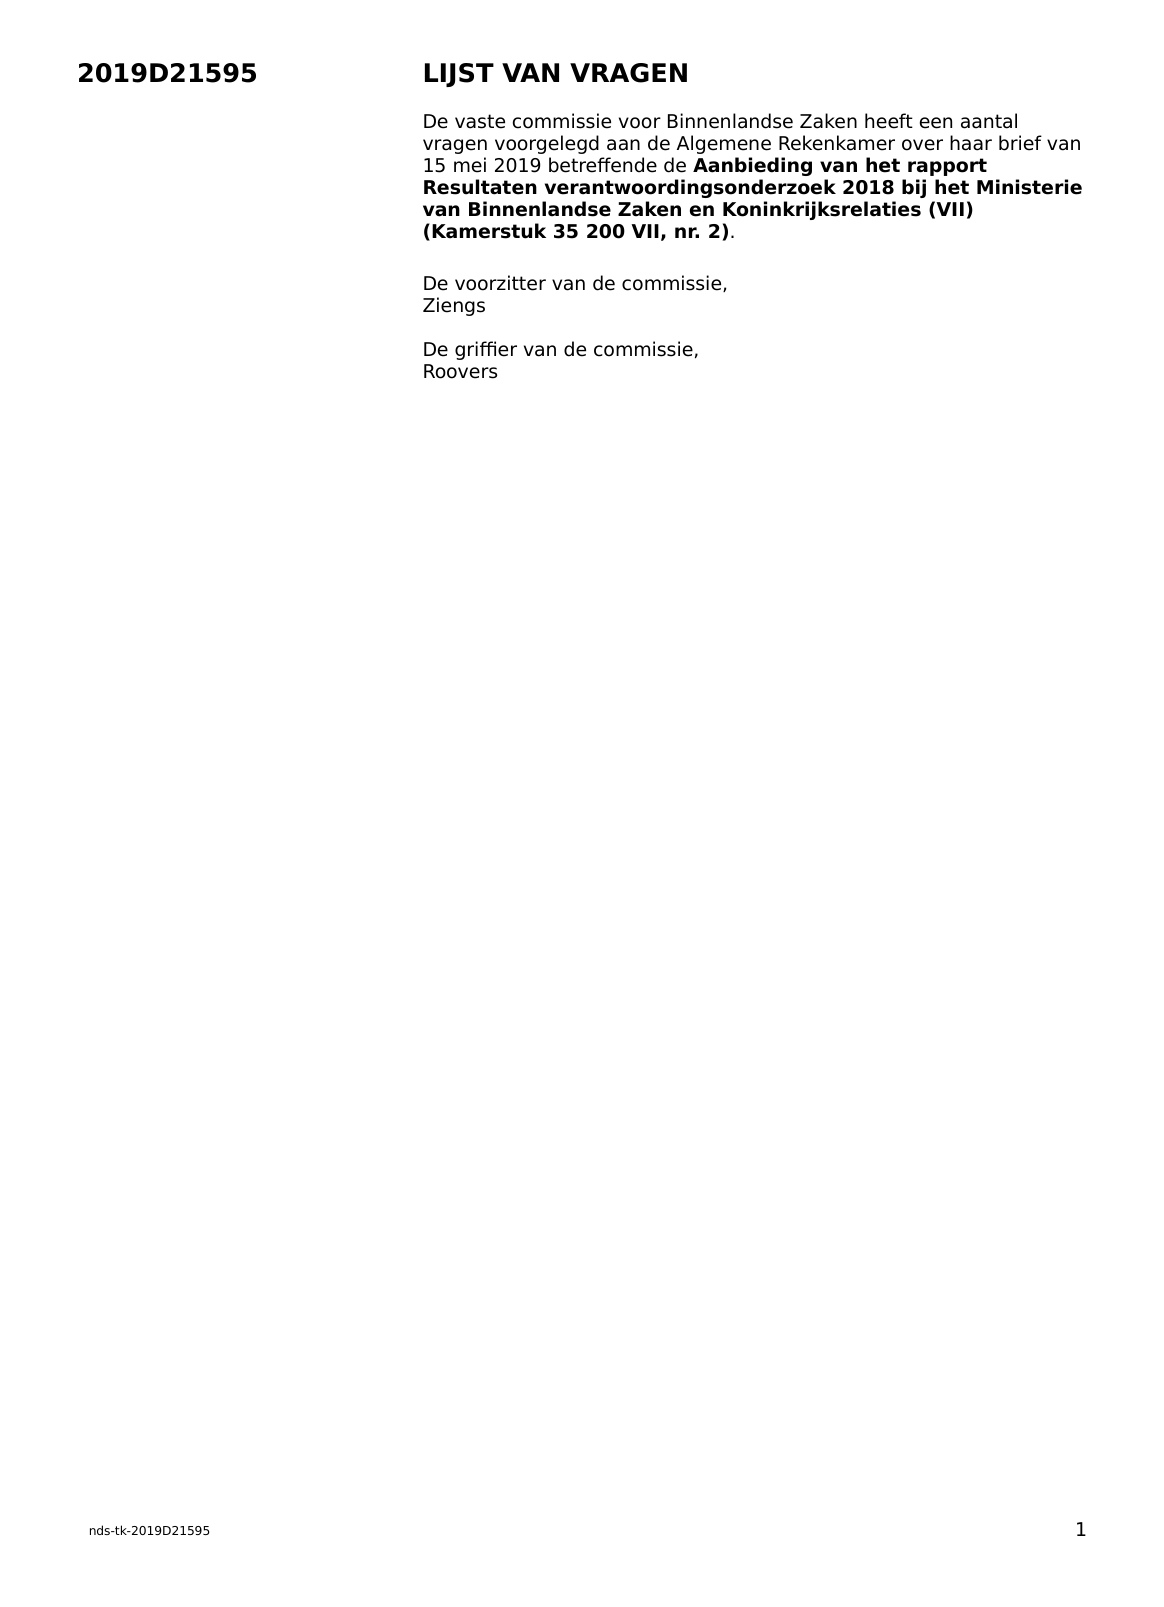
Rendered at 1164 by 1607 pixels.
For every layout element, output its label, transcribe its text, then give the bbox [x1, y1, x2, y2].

text 2019D21595 LIJST VAN VRAGEN [77, 59, 1087, 89]
text nds-tk-2019D21595 [88, 1524, 323, 1538]
text De voorzitter van de commissie, Ziengs [422, 273, 1087, 317]
text De griffier van de commissie, Roovers [422, 339, 1087, 383]
text De vaste commissie voor Binnenlandse Zaken heeft een aantal vragen voorgelegd aan de Algemene Rekenkamer over haar brief van 15 mei 2019 betreffende de Aanbieding van het rapport Resultaten verantwoordingsonderzoek 2018 bij het Ministerie van Binnenlandse Zaken en Koninkrijksrelaties (VII) (Kamerstuk 35 200 VII, nr. 2). [422, 111, 1087, 243]
